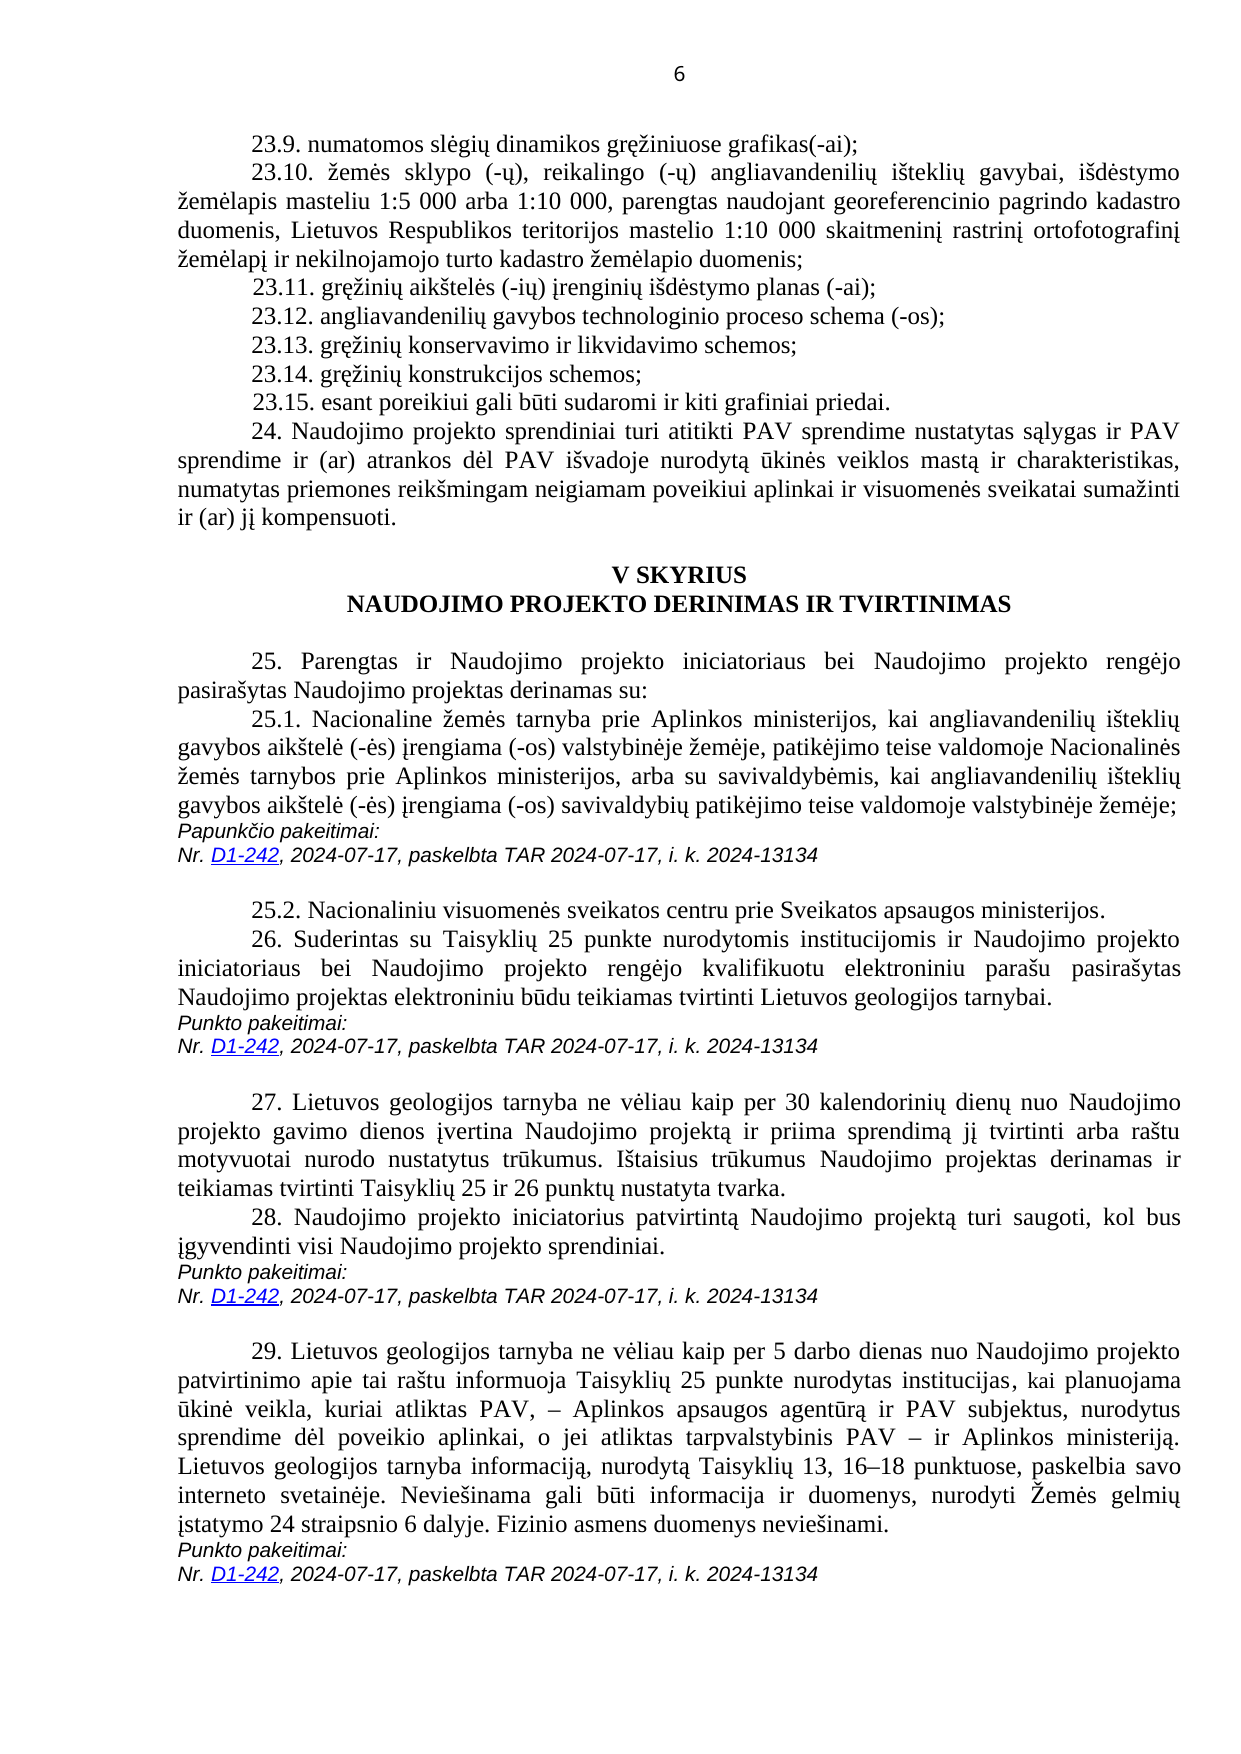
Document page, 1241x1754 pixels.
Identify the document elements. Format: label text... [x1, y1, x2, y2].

text Nr. D1-242, 2024-07-17, paskelbta TAR 2024-07-17, i. k. 2024-13134 [177, 1034, 1181, 1058]
text 25. Parengtas ir Naudojimo projekto iniciatoriaus bei Naudojimo projekto rengėjo pasirašytas Naudojimo projektas derinamas su: [177, 646, 1181, 704]
text 23.13. gręžinių konservavimo ir likvidavimo schemos; [177, 330, 1181, 359]
text 23.14. gręžinių konstrukcijos schemos; [177, 359, 1181, 387]
text V SKYRIUS [177, 560, 1181, 589]
text Nr. D1-242, 2024-07-17, paskelbta TAR 2024-07-17, i. k. 2024-13134 [177, 1283, 1181, 1307]
text Papunkčio pakeitimai: [177, 819, 1181, 843]
text Punkto pakeitimai: [177, 1259, 1181, 1283]
text Punkto pakeitimai: [177, 1010, 1181, 1034]
text Nr. D1-242, 2024-07-17, paskelbta TAR 2024-07-17, i. k. 2024-13134 [177, 1561, 1181, 1585]
text 27. Lietuvos geologijos tarnyba ne vėliau kaip per 30 kalendorinių dienų nuo Naudojimo projekto gavimo dienos įvertina Naudojimo projektą ir priima sprendimą jį tvirtinti arba raštu motyvuotai nurodo nustatytus trūkumus. Ištaisius trūkumus Naudojimo projektas derinamas ir teikiamas tvirtinti Taisyklių 25 ir 26 punktų nustatyta tvarka. [177, 1087, 1181, 1202]
text Nr. D1-242, 2024-07-17, paskelbta TAR 2024-07-17, i. k. 2024-13134 [177, 843, 1181, 867]
text Punkto pakeitimai: [177, 1537, 1181, 1561]
text 29. Lietuvos geologijos tarnyba ne vėliau kaip per 5 darbo dienas nuo Naudojimo projekto patvirtinimo apie tai raštu informuoja Taisyklių 25 punkte nurodytas institucijas, kai planuojama ūkinė veikla, kuriai atliktas PAV, – Aplinkos apsaugos agentūrą ir PAV subjektus, nurodytus sprendime dėl poveikio aplinkai, o jei atliktas tarpvalstybinis PAV – ir Aplinkos ministeriją. Lietuvos geologijos tarnyba informaciją, nurodytą Taisyklių 13, 16–18 punktuose, paskelbia savo interneto svetainėje. Neviešinama gali būti informacija ir duomenys, nurodyti Žemės gelmių įstatymo 24 straipsnio 6 dalyje. Fizinio asmens duomenys neviešinami. [177, 1336, 1181, 1537]
text 24. Naudojimo projekto sprendiniai turi atitikti PAV sprendime nustatytas sąlygas ir PAV sprendime ir (ar) atrankos dėl PAV išvadoje nurodytą ūkinės veiklos mastą ir charakteristikas, numatytas priemones reikšmingam neigiamam poveikiui aplinkai ir visuomenės sveikatai sumažinti ir (ar) jį kompensuoti. [177, 416, 1181, 531]
text 23.10. žemės sklypo (-ų), reikalingo (-ų) angliavandenilių išteklių gavybai, išdėstymo žemėlapis masteliu 1:5 000 arba 1:10 000, parengtas naudojant georeferencinio pagrindo kadastro duomenis, Lietuvos Respublikos teritorijos mastelio 1:10 000 skaitmeninį rastrinį ortofotografinį žemėlapį ir nekilnojamojo turto kadastro žemėlapio duomenis; [177, 157, 1181, 272]
text 23.12. angliavandenilių gavybos technologinio proceso schema (-os); [177, 301, 1181, 330]
text 23.11. gręžinių aikštelės (-ių) įrenginių išdėstymo planas (-ai); [177, 272, 1181, 301]
text 25.1. Nacionaline žemės tarnyba prie Aplinkos ministerijos, kai angliavandenilių išteklių gavybos aikštelė (-ės) įrengiama (-os) valstybinėje žemėje, patikėjimo teise valdomoje Nacionalinės žemės tarnybos prie Aplinkos ministerijos, arba su savivaldybėmis, kai angliavandenilių išteklių gavybos aikštelė (-ės) įrengiama (-os) savivaldybių patikėjimo teise valdomoje valstybinėje žemėje; [177, 704, 1181, 819]
text 28. Naudojimo projekto iniciatorius patvirtintą Naudojimo projektą turi saugoti, kol bus įgyvendinti visi Naudojimo projekto sprendiniai. [177, 1202, 1181, 1259]
text 26. Suderintas su Taisyklių 25 punkte nurodytomis institucijomis ir Naudojimo projekto iniciatoriaus bei Naudojimo projekto rengėjo kvalifikuotu elektroniniu parašu pasirašytas Naudojimo projektas elektroniniu būdu teikiamas tvirtinti Lietuvos geologijos tarnybai. [177, 924, 1181, 1010]
text NAUDOJIMO PROJEKTO DERINIMAS IR TVIRTINIMAS [177, 589, 1181, 617]
text 23.9. numatomos slėgių dinamikos gręžiniuose grafikas(-ai); [177, 129, 1181, 157]
text 23.15. esant poreikiui gali būti sudaromi ir kiti grafiniai priedai. [177, 387, 1181, 416]
text 25.2. Nacionaliniu visuomenės sveikatos centru prie Sveikatos apsaugos ministerijos. [177, 895, 1181, 924]
